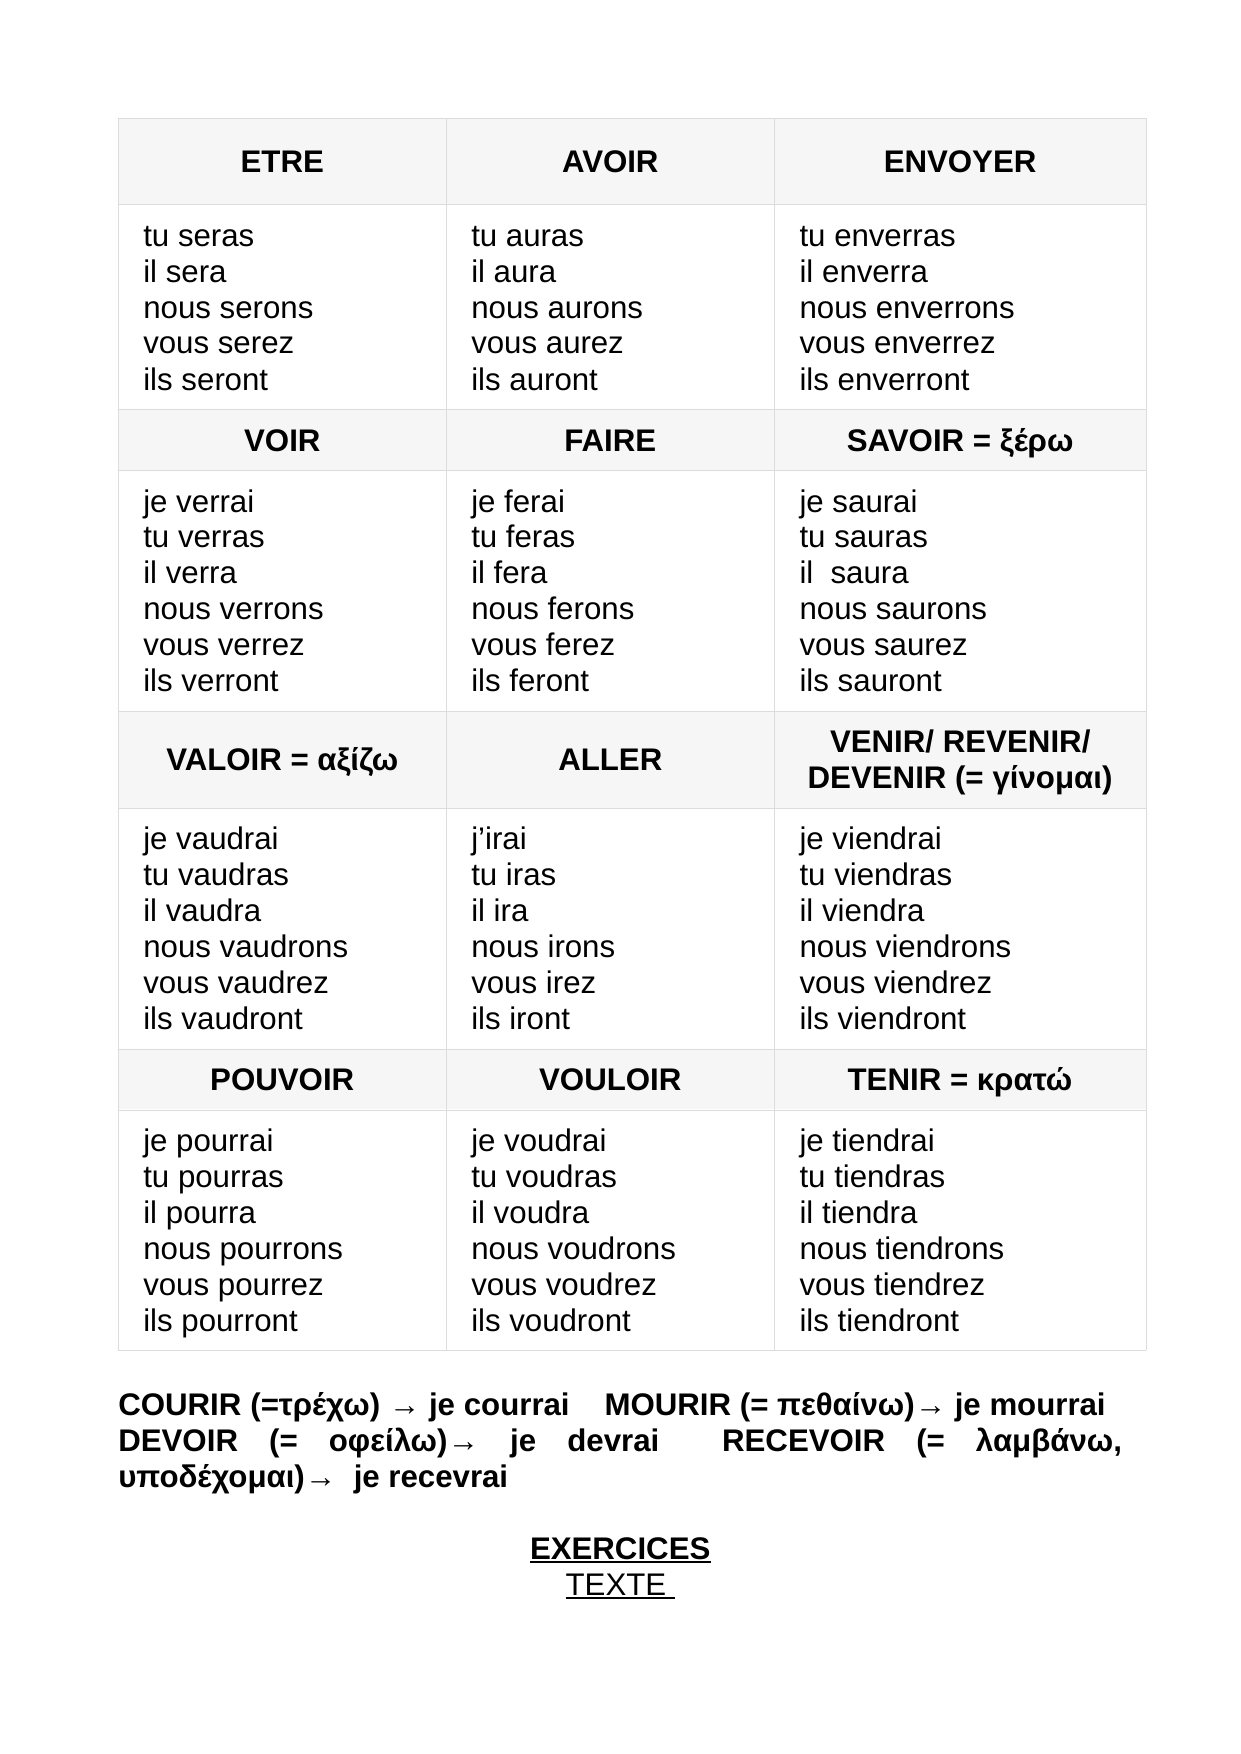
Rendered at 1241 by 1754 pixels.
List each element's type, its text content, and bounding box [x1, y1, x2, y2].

table_cell VENIR/ REVENIR/ DEVENIR (= γίνομαι) [775, 712, 1146, 808]
table_cell je viendrai tu viendras il viendra nous viendrons vous viendrez ils viendront [775, 809, 1146, 1048]
table_cell je voudrai tu voudras il voudra nous voudrons vous voudrez ils voudront [447, 1111, 774, 1350]
table_cell je vaudrai tu vaudras il vaudra nous vaudrons vous vaudrez ils vaudront [119, 809, 446, 1048]
table_cell tu enverras il enverra nous enverrons vous enverrez ils enverront [775, 205, 1146, 409]
table_cell POUVOIR [119, 1050, 446, 1109]
table_cell ALLER [447, 712, 774, 808]
text DEVOIR (= οφείλω)→ je devrai RECEVOIR (= λαμβάνω, υποδέχομαι)→ je recevrai [118, 1422, 1122, 1494]
table_cell VOULOIR [447, 1050, 774, 1109]
table_cell j’irai tu iras il ira nous irons vous irez ils iront [447, 809, 774, 1048]
table_header AVOIR [447, 119, 774, 204]
table_header ENVOYER [775, 119, 1146, 204]
text TEXTE [118, 1566, 1122, 1602]
table_cell je ferai tu feras il fera nous ferons vous ferez ils feront [447, 471, 774, 711]
table_cell je pourrai tu pourras il pourra nous pourrons vous pourrez ils pourront [119, 1111, 446, 1350]
table_cell TENIR = κρατώ [775, 1050, 1146, 1109]
table_cell VALOIR = αξίζω [119, 712, 446, 808]
table_cell SAVOIR = ξέρω [775, 410, 1146, 470]
table_cell je saurai tu sauras il saura nous saurons vous saurez ils sauront [775, 471, 1146, 711]
table_cell FAIRE [447, 410, 774, 470]
text COURIR (=τρέχω) → je courrai MOURIR (= πεθαίνω)→ je mourrai [118, 1386, 1122, 1422]
table_cell je verrai tu verras il verra nous verrons vous verrez ils verront [119, 471, 446, 711]
table_header ETRE [119, 119, 446, 204]
text EXERCICES [118, 1530, 1122, 1566]
table_cell je tiendrai tu tiendras il tiendra nous tiendrons vous tiendrez ils tiendront [775, 1111, 1146, 1350]
table_cell VOIR [119, 410, 446, 470]
table_cell tu auras il aura nous aurons vous aurez ils auront [447, 205, 774, 409]
table_cell tu seras il sera nous serons vous serez ils seront [119, 205, 446, 409]
